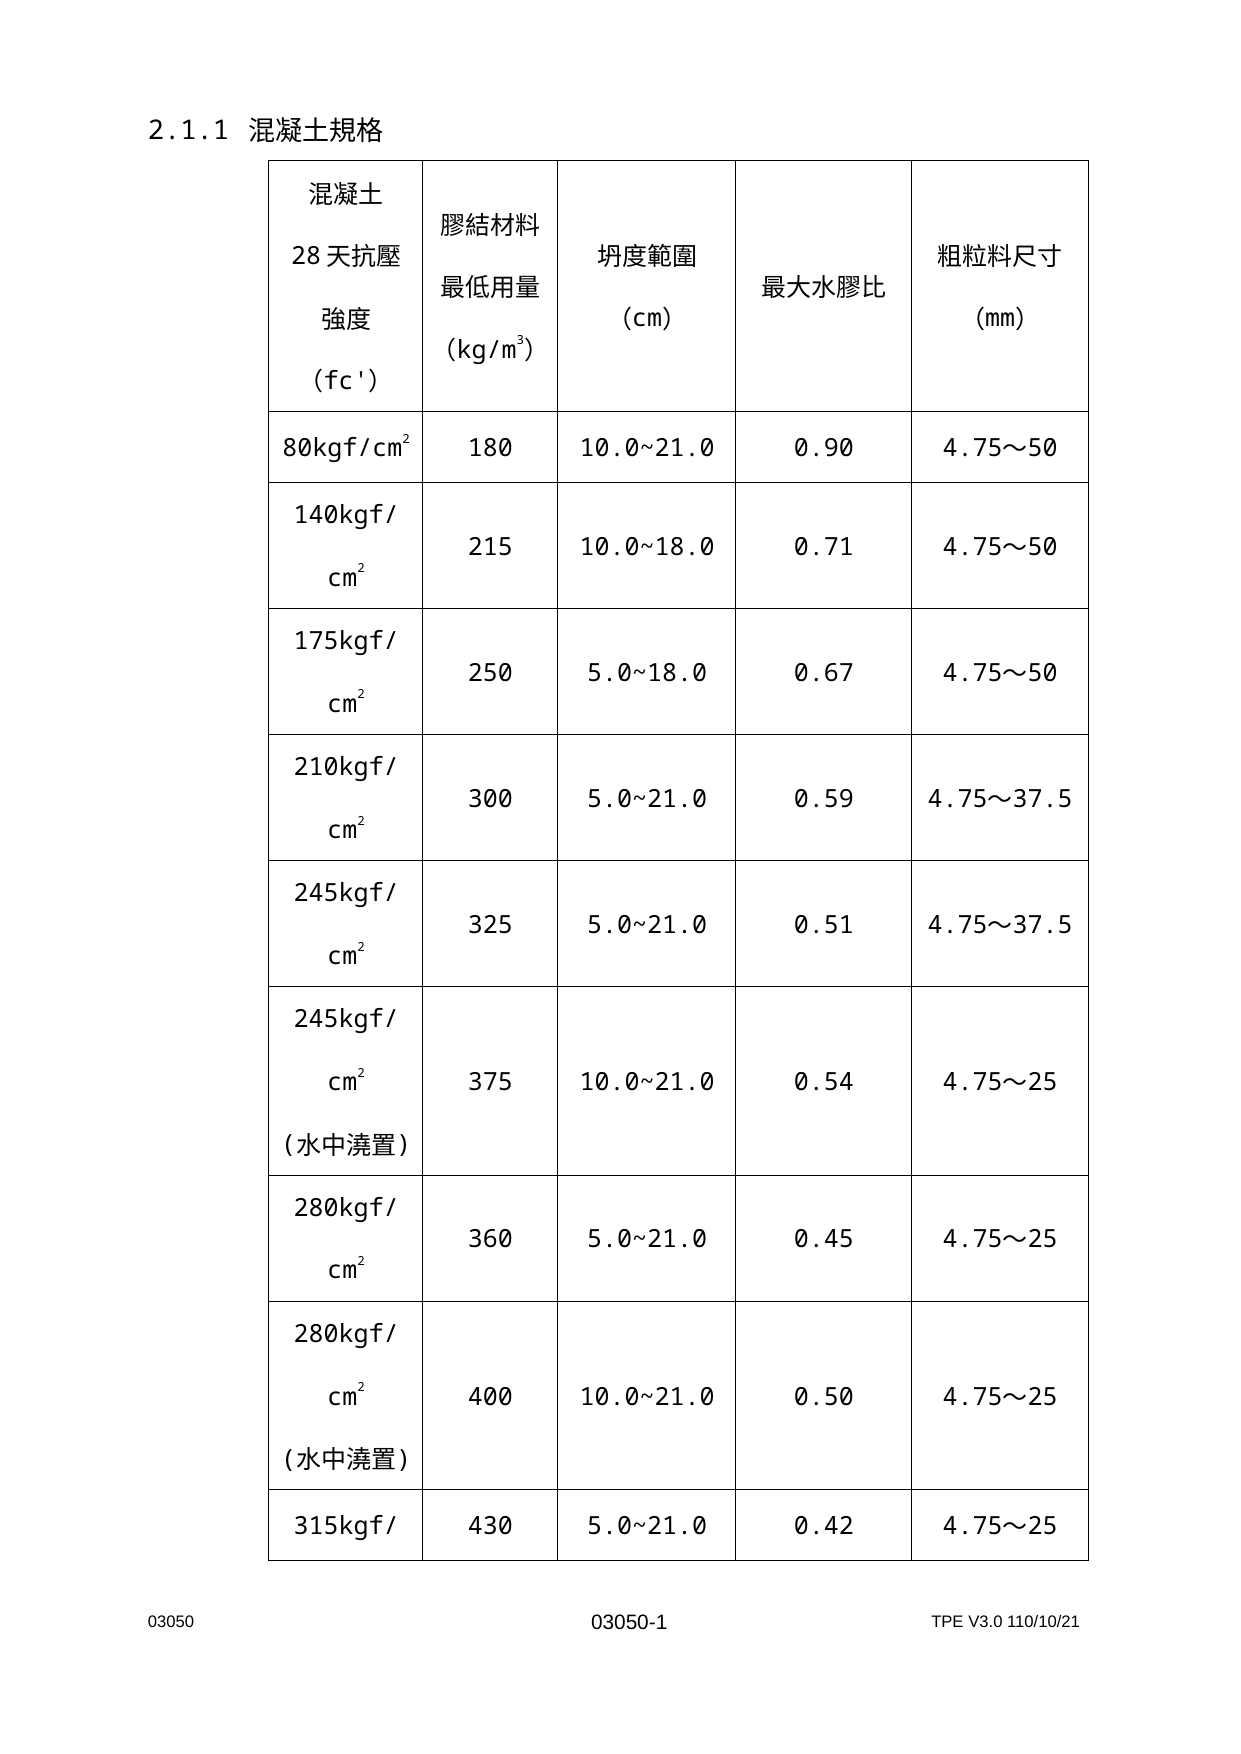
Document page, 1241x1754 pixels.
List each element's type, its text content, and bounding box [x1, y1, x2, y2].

table_cell 280kgf/cm2 [269, 1176, 422, 1301]
table_cell 280kgf/cm2 (水中澆置) [269, 1302, 422, 1489]
table_header 粗粒料尺寸 （mm） [912, 161, 1088, 411]
table_cell 4.75～25 [912, 1490, 1088, 1560]
table_cell 5.0~21.0 [558, 1490, 735, 1560]
table_cell 10.0~18.0 [558, 483, 735, 608]
table_cell 4.75～37.5 [912, 735, 1088, 860]
table_cell 245kgf/cm2 [269, 861, 422, 986]
table_cell 5.0~21.0 [558, 1176, 735, 1301]
text 2.1.1 混凝土規格 [148, 97, 1092, 160]
table_cell 4.75～25 [912, 1176, 1088, 1301]
table_cell 5.0~21.0 [558, 735, 735, 860]
table_cell 325 [423, 861, 557, 986]
table_header 最大水膠比 [736, 161, 911, 411]
table_cell 10.0~21.0 [558, 987, 735, 1174]
table_cell 210kgf/cm2 [269, 735, 422, 860]
table_cell 10.0~21.0 [558, 1302, 735, 1489]
table_cell 5.0~21.0 [558, 861, 735, 986]
table_cell 4.75～25 [912, 987, 1088, 1174]
table_cell 0.50 [736, 1302, 911, 1489]
table_cell 245kgf/cm2 (水中澆置) [269, 987, 422, 1174]
table_cell 180 [423, 412, 557, 482]
table_cell 0.42 [736, 1490, 911, 1560]
table_cell 0.71 [736, 483, 911, 608]
table_cell 400 [423, 1302, 557, 1489]
table_cell 10.0~21.0 [558, 412, 735, 482]
table_cell 4.75～50 [912, 483, 1088, 608]
table_cell 430 [423, 1490, 557, 1560]
table_cell 375 [423, 987, 557, 1174]
table_cell 0.51 [736, 861, 911, 986]
table_cell 360 [423, 1176, 557, 1301]
table_cell 4.75～37.5 [912, 861, 1088, 986]
table_cell 0.45 [736, 1176, 911, 1301]
table_cell 300 [423, 735, 557, 860]
table_cell 140kgf/cm2 [269, 483, 422, 608]
table_header 坍度範圍（cm） [558, 161, 735, 411]
table_cell 175kgf/cm2 [269, 609, 422, 734]
table_cell 250 [423, 609, 557, 734]
table_cell 0.67 [736, 609, 911, 734]
table_header 混凝土 28天抗壓 強度（fc'） [269, 161, 422, 411]
table_cell 4.75～50 [912, 609, 1088, 734]
table_header 膠結材料最低用量 （kg/m3） [423, 161, 557, 411]
table_cell 4.75～25 [912, 1302, 1088, 1489]
table_cell 315kgf/cm2 [269, 1490, 422, 1560]
table_cell 0.90 [736, 412, 911, 482]
table_cell 4.75～50 [912, 412, 1088, 482]
table_cell 0.59 [736, 735, 911, 860]
table_cell 5.0~18.0 [558, 609, 735, 734]
table_cell 0.54 [736, 987, 911, 1174]
table_cell 215 [423, 483, 557, 608]
table_cell 80kgf/cm2 [269, 412, 422, 482]
